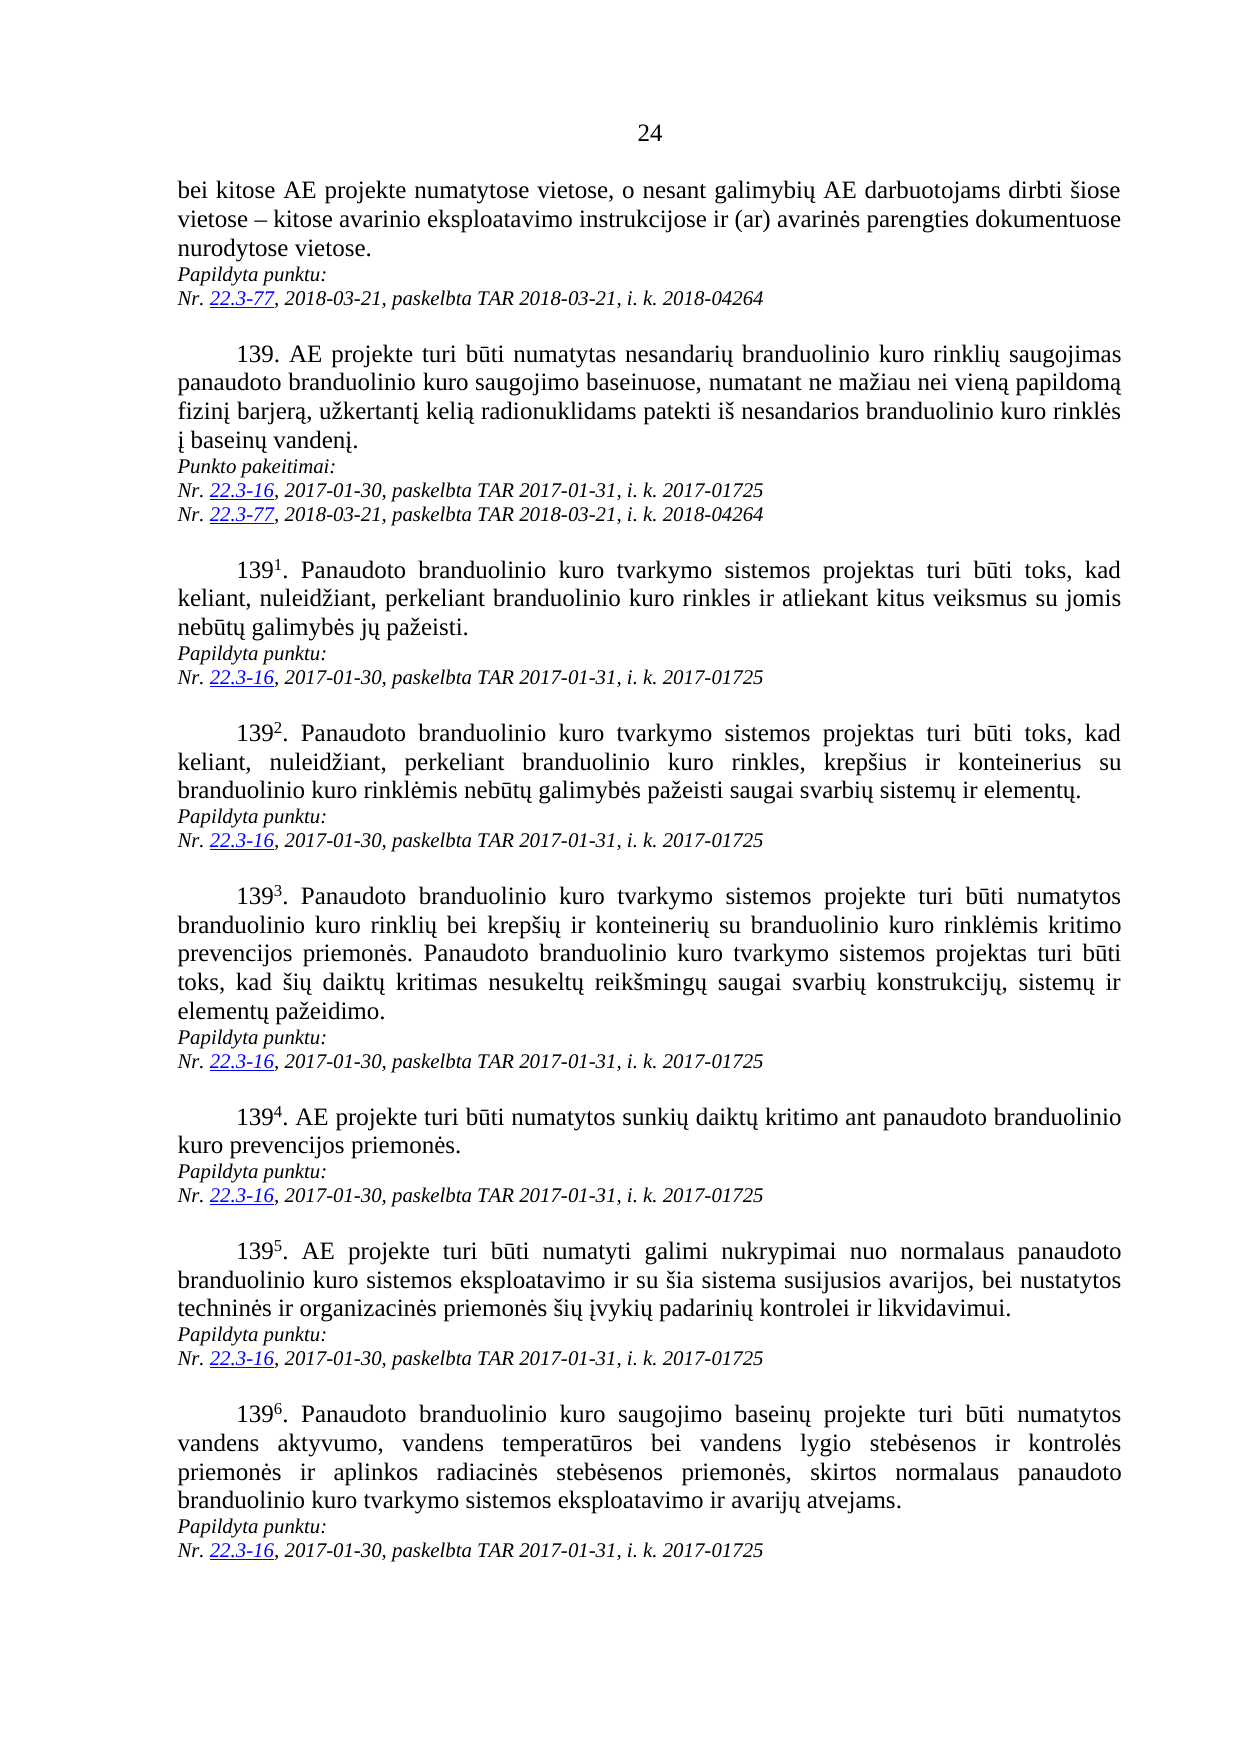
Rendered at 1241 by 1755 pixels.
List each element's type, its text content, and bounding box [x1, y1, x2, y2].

text Papildyta punktu: [177, 1514, 1122, 1538]
text Papildyta punktu: [177, 262, 1122, 286]
text 1391. Panaudoto branduolinio kuro tvarkymo sistemos projektas turi būti toks, kad keliant, nuleidžiant, perkeliant branduolinio kuro rinkles ir atliekant kitus veiksmus su jomis nebūtų galimybės jų pažeisti. [177, 555, 1122, 641]
text 1394. AE projekte turi būti numatytos sunkių daiktų kritimo ant panaudoto branduolinio kuro prevencijos priemonės. [177, 1102, 1122, 1159]
text Punkto pakeitimai: [177, 454, 1122, 478]
text 1393. Panaudoto branduolinio kuro tvarkymo sistemos projekte turi būti numatytos branduolinio kuro rinklių bei krepšių ir konteinerių su branduolinio kuro rinklėmis kritimo prevencijos priemonės. Panaudoto branduolinio kuro tvarkymo sistemos projektas turi būti toks, kad šių daiktų kritimas nesukeltų reikšmingų saugai svarbių konstrukcijų, sistemų ir elementų pažeidimo. [177, 881, 1122, 1025]
text Papildyta punktu: [177, 804, 1122, 828]
text Papildyta punktu: [177, 1322, 1122, 1346]
text Papildyta punktu: [177, 641, 1122, 665]
text 139. AE projekte turi būti numatytas nesandarių branduolinio kuro rinklių saugojimas panaudoto branduolinio kuro saugojimo baseinuose, numatant ne mažiau nei vieną papildomą fizinį barjerą, užkertantį kelią radionuklidams patekti iš nesandarios branduolinio kuro rinklės į baseinų vandenį. [177, 339, 1122, 454]
text Nr. 22.3-77, 2018-03-21, paskelbta TAR 2018-03-21, i. k. 2018-04264 [177, 286, 1122, 310]
text Papildyta punktu: [177, 1159, 1122, 1183]
text Nr. 22.3-16, 2017-01-30, paskelbta TAR 2017-01-31, i. k. 2017-01725 [177, 478, 1122, 502]
text Nr. 22.3-16, 2017-01-30, paskelbta TAR 2017-01-31, i. k. 2017-01725 [177, 1346, 1122, 1370]
text Papildyta punktu: [177, 1025, 1122, 1049]
text 1396. Panaudoto branduolinio kuro saugojimo baseinų projekte turi būti numatytos vandens aktyvumo, vandens temperatūros bei vandens lygio stebėsenos ir kontrolės priemonės ir aplinkos radiacinės stebėsenos priemonės, skirtos normalaus panaudoto branduolinio kuro tvarkymo sistemos eksploatavimo ir avarijų atvejams. [177, 1399, 1122, 1514]
text 1392. Panaudoto branduolinio kuro tvarkymo sistemos projektas turi būti toks, kad keliant, nuleidžiant, perkeliant branduolinio kuro rinkles, krepšius ir konteinerius su branduolinio kuro rinklėmis nebūtų galimybės pažeisti saugai svarbių sistemų ir elementų. [177, 718, 1122, 804]
text bei kitose AE projekte numatytose vietose, o nesant galimybių AE darbuotojams dirbti šiose vietose – kitose avarinio eksploatavimo instrukcijose ir (ar) avarinės parengties dokumentuose nurodytose vietose. [177, 176, 1122, 262]
text Nr. 22.3-77, 2018-03-21, paskelbta TAR 2018-03-21, i. k. 2018-04264 [177, 502, 1122, 526]
text Nr. 22.3-16, 2017-01-30, paskelbta TAR 2017-01-31, i. k. 2017-01725 [177, 1183, 1122, 1207]
text Nr. 22.3-16, 2017-01-30, paskelbta TAR 2017-01-31, i. k. 2017-01725 [177, 665, 1122, 689]
text 1395. AE projekte turi būti numatyti galimi nukrypimai nuo normalaus panaudoto branduolinio kuro sistemos eksploatavimo ir su šia sistema susijusios avarijos, bei nustatytos techninės ir organizacinės priemonės šių įvykių padarinių kontrolei ir likvidavimui. [177, 1236, 1122, 1322]
text Nr. 22.3-16, 2017-01-30, paskelbta TAR 2017-01-31, i. k. 2017-01725 [177, 1538, 1122, 1562]
text Nr. 22.3-16, 2017-01-30, paskelbta TAR 2017-01-31, i. k. 2017-01725 [177, 828, 1122, 852]
text Nr. 22.3-16, 2017-01-30, paskelbta TAR 2017-01-31, i. k. 2017-01725 [177, 1049, 1122, 1073]
